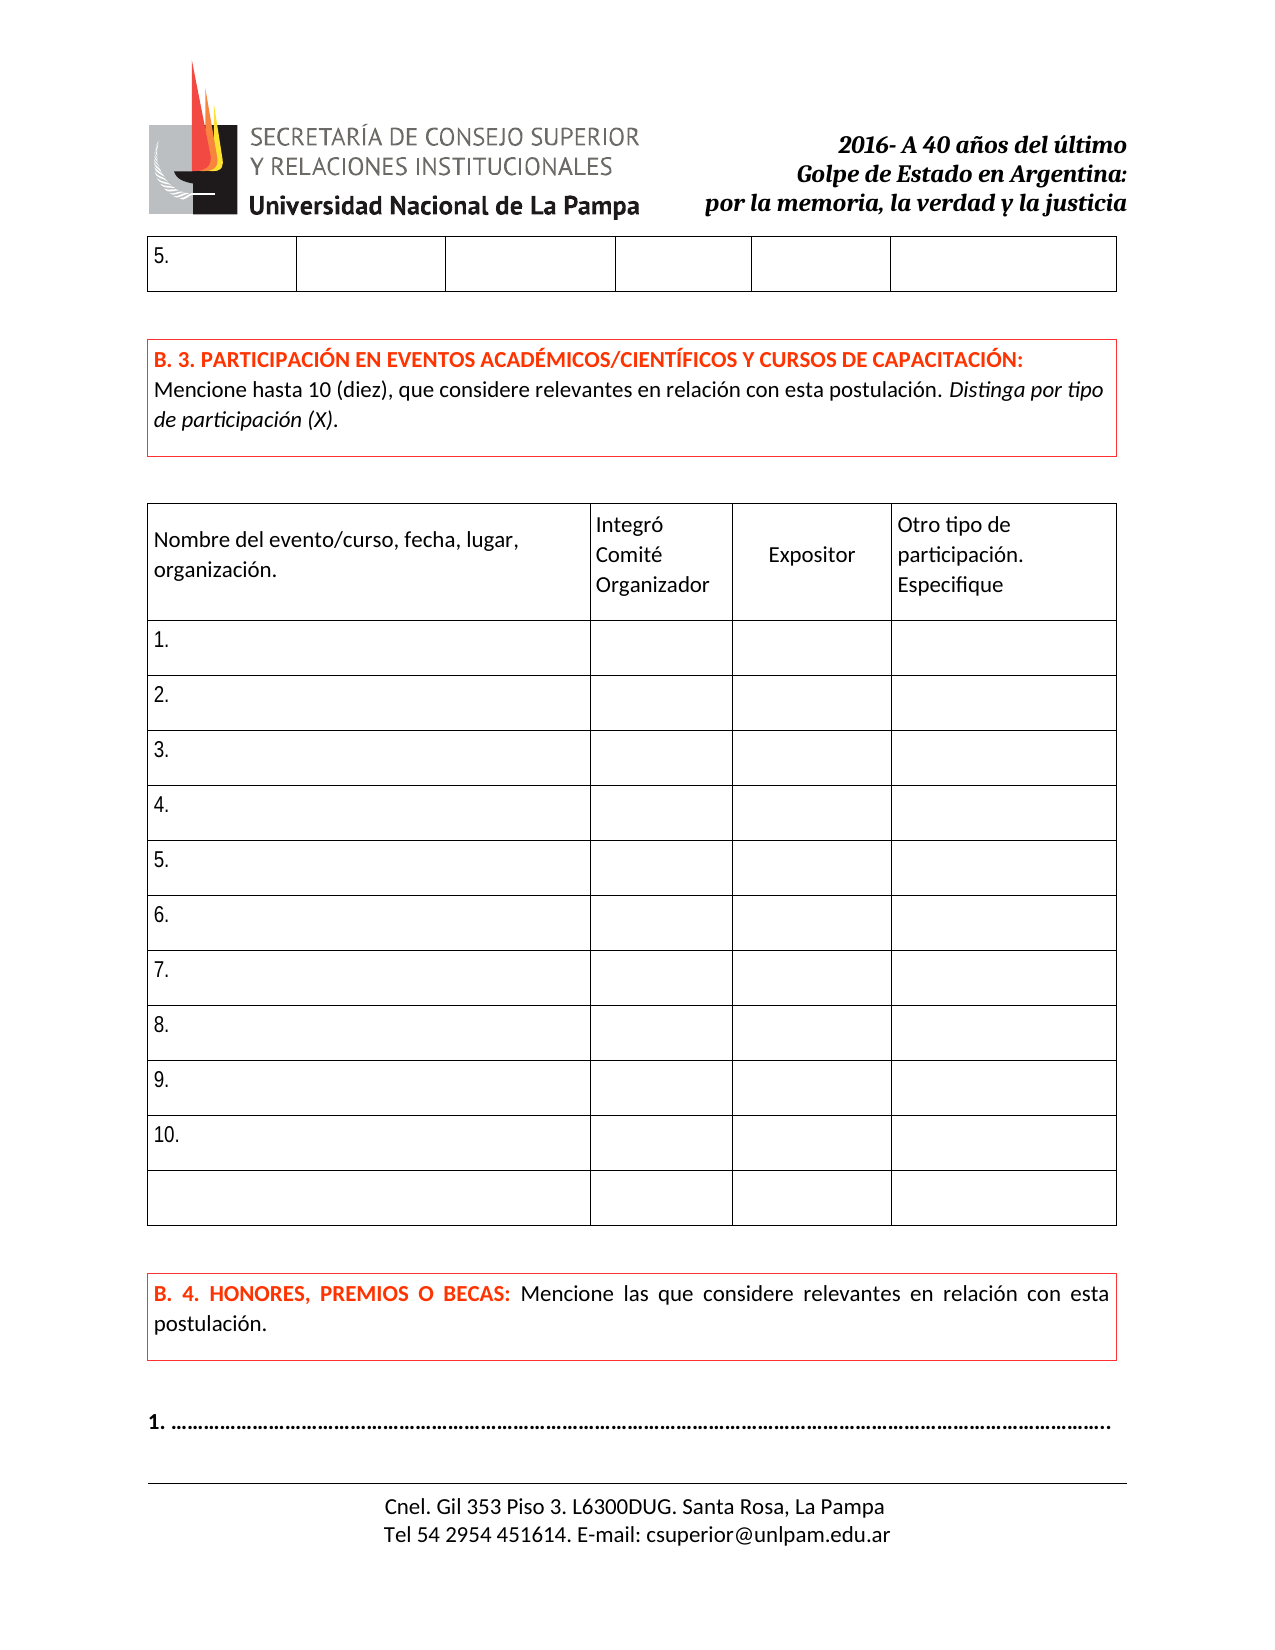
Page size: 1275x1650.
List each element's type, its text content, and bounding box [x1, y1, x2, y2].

table_cell [733, 786, 891, 840]
table_header B. 3. PARTICIPACIÓN EN EVENTOS ACADÉMICOS/CIENTÍFICOS Y CURSOS DE CAPACITACIÓN: Mencione hasta 10 (diez), que considere relevantes en relación con esta postulación. Distinga por tipo de participación (X). [148, 340, 1116, 456]
table_cell [891, 237, 1116, 291]
table_cell 2. [148, 676, 590, 730]
table_cell [591, 676, 732, 730]
table_cell [446, 237, 615, 291]
table_cell [591, 621, 732, 675]
table_cell 1. [148, 621, 590, 675]
table_cell [892, 896, 1116, 950]
table_cell [892, 786, 1116, 840]
table_cell 5. [148, 841, 590, 895]
table_cell [892, 1116, 1116, 1170]
table_header Integró Comité Organizador [591, 504, 732, 620]
table_cell [297, 237, 445, 291]
table_cell [591, 1006, 732, 1060]
table_cell [591, 1171, 732, 1225]
table_cell 4. [148, 786, 590, 840]
text 1. ……………………………………………………………………………………………………………………………………………………….. [148, 1407, 1127, 1435]
table_cell 8. [148, 1006, 590, 1060]
table_cell [892, 676, 1116, 730]
table_header B. 4. HONORES, PREMIOS O BECAS: Mencione las que considere relevantes en relación con esta postulación. [148, 1274, 1116, 1360]
table_header Nombre del evento/curso, fecha, lugar, organización. [148, 504, 590, 620]
table_cell 7. [148, 951, 590, 1005]
table_cell [733, 1171, 891, 1225]
table_cell [733, 731, 891, 785]
table_cell [733, 951, 891, 1005]
table_cell [892, 841, 1116, 895]
table_cell [892, 1006, 1116, 1060]
table_cell [733, 676, 891, 730]
table_cell [591, 731, 732, 785]
table_cell [892, 951, 1116, 1005]
table_cell [733, 1116, 891, 1170]
table_cell [591, 841, 732, 895]
table_cell [148, 1171, 590, 1225]
table_cell 6. [148, 896, 590, 950]
table_cell [591, 951, 732, 1005]
table_cell [733, 841, 891, 895]
table_cell [733, 1061, 891, 1115]
table_header Otro tipo de participación. Especifique [892, 504, 1116, 620]
table_cell [591, 896, 732, 950]
table_cell [591, 1116, 732, 1170]
table_cell [733, 621, 891, 675]
table_cell 9. [148, 1061, 590, 1115]
table_cell [892, 621, 1116, 675]
table_cell [733, 1006, 891, 1060]
table_cell [591, 1061, 732, 1115]
table_cell [591, 786, 732, 840]
table_cell 5. [148, 237, 296, 291]
table_cell 10. [148, 1116, 590, 1170]
table_cell 3. [148, 731, 590, 785]
table_cell [892, 1061, 1116, 1115]
table_cell [892, 731, 1116, 785]
table_cell [752, 237, 890, 291]
table_header Expositor [733, 504, 891, 620]
table_cell [733, 896, 891, 950]
table_cell [892, 1171, 1116, 1225]
table_cell [616, 237, 751, 291]
